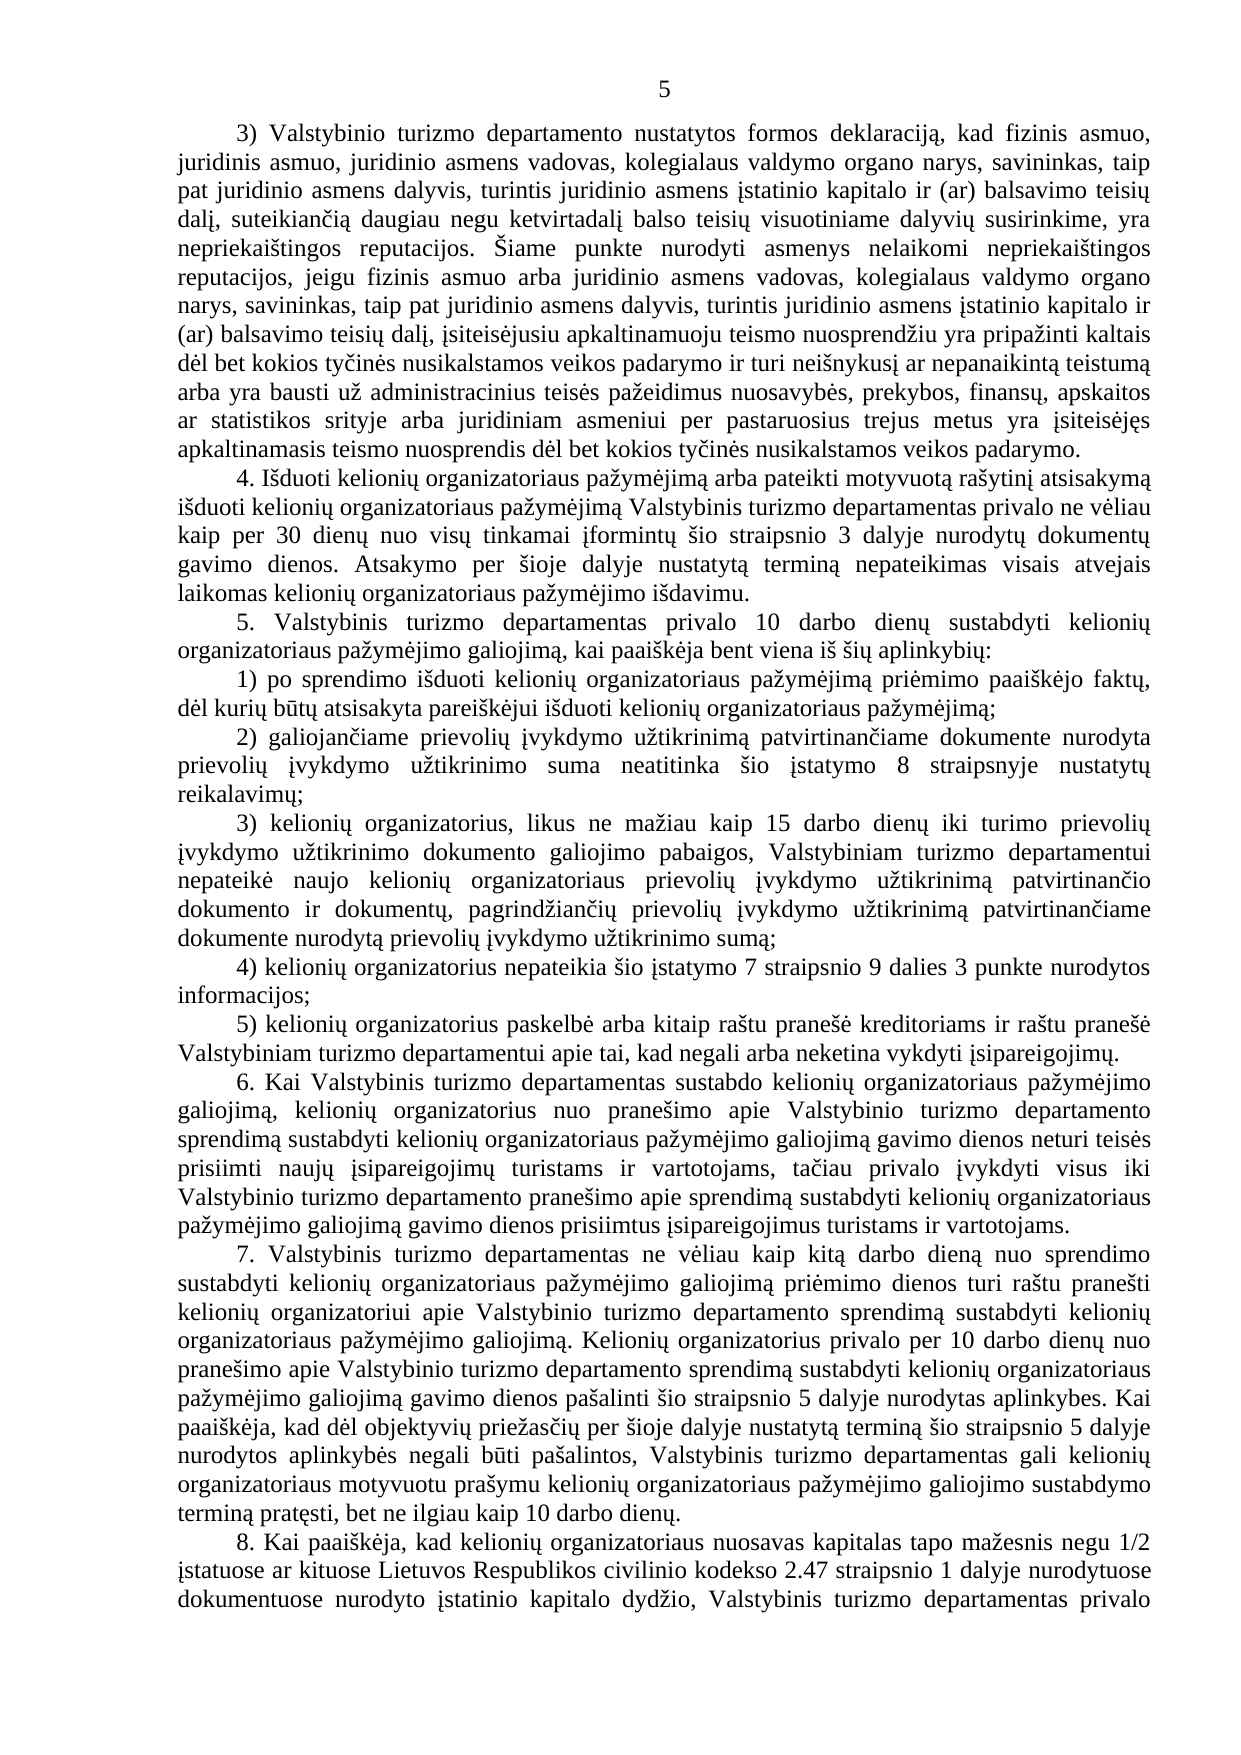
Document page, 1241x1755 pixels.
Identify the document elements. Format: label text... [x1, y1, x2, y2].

text 5. Valstybinis turizmo departamentas privalo 10 darbo dienų sustabdyti kelionių organizatoriaus pažymėjimo galiojimą, kai paaiškėja bent viena iš šių aplinkybių: [177, 607, 1152, 664]
text 3) kelionių organizatorius, likus ne mažiau kaip 15 darbo dienų iki turimo prievolių įvykdymo užtikrinimo dokumento galiojimo pabaigos, Valstybiniam turizmo departamentui nepateikė naujo kelionių organizatoriaus prievolių įvykdymo užtikrinimą patvirtinančio dokumento ir dokumentų, pagrindžiančių prievolių įvykdymo užtikrinimą patvirtinančiame dokumente nurodytą prievolių įvykdymo užtikrinimo sumą; [177, 808, 1152, 952]
text 6. Kai Valstybinis turizmo departamentas sustabdo kelionių organizatoriaus pažymėjimo galiojimą, kelionių organizatorius nuo pranešimo apie Valstybinio turizmo departamento sprendimą sustabdyti kelionių organizatoriaus pažymėjimo galiojimą gavimo dienos neturi teisės prisiimti naujų įsipareigojimų turistams ir vartotojams, tačiau privalo įvykdyti visus iki Valstybinio turizmo departamento pranešimo apie sprendimą sustabdyti kelionių organizatoriaus pažymėjimo galiojimą gavimo dienos prisiimtus įsipareigojimus turistams ir vartotojams. [177, 1067, 1152, 1239]
text 1) po sprendimo išduoti kelionių organizatoriaus pažymėjimą priėmimo paaiškėjo faktų, dėl kurių būtų atsisakyta pareiškėjui išduoti kelionių organizatoriaus pažymėjimą; [177, 664, 1152, 722]
text 5) kelionių organizatorius paskelbė arba kitaip raštu pranešė kreditoriams ir raštu pranešė Valstybiniam turizmo departamentui apie tai, kad negali arba neketina vykdyti įsipareigojimų. [177, 1009, 1152, 1067]
text 2) galiojančiame prievolių įvykdymo užtikrinimą patvirtinančiame dokumente nurodyta prievolių įvykdymo užtikrinimo suma neatitinka šio įstatymo 8 straipsnyje nustatytų reikalavimų; [177, 722, 1152, 808]
text 8. Kai paaiškėja, kad kelionių organizatoriaus nuosavas kapitalas tapo mažesnis negu 1/2 įstatuose ar kituose Lietuvos Respublikos civilinio kodekso 2.47 straipsnio 1 dalyje nurodytuose dokumentuose nurodyto įstatinio kapitalo dydžio, Valstybinis turizmo departamentas privalo [177, 1527, 1152, 1613]
text 4. Išduoti kelionių organizatoriaus pažymėjimą arba pateikti motyvuotą rašytinį atsisakymą išduoti kelionių organizatoriaus pažymėjimą Valstybinis turizmo departamentas privalo ne vėliau kaip per 30 dienų nuo visų tinkamai įformintų šio straipsnio 3 dalyje nurodytų dokumentų gavimo dienos. Atsakymo per šioje dalyje nustatytą terminą nepateikimas visais atvejais laikomas kelionių organizatoriaus pažymėjimo išdavimu. [177, 463, 1152, 607]
text 7. Valstybinis turizmo departamentas ne vėliau kaip kitą darbo dieną nuo sprendimo sustabdyti kelionių organizatoriaus pažymėjimo galiojimą priėmimo dienos turi raštu pranešti kelionių organizatoriui apie Valstybinio turizmo departamento sprendimą sustabdyti kelionių organizatoriaus pažymėjimo galiojimą. Kelionių organizatorius privalo per 10 darbo dienų nuo pranešimo apie Valstybinio turizmo departamento sprendimą sustabdyti kelionių organizatoriaus pažymėjimo galiojimą gavimo dienos pašalinti šio straipsnio 5 dalyje nurodytas aplinkybes. Kai paaiškėja, kad dėl objektyvių priežasčių per šioje dalyje nustatytą terminą šio straipsnio 5 dalyje nurodytos aplinkybės negali būti pašalintos, Valstybinis turizmo departamentas gali kelionių organizatoriaus motyvuotu prašymu kelionių organizatoriaus pažymėjimo galiojimo sustabdymo terminą pratęsti, bet ne ilgiau kaip 10 darbo dienų. [177, 1239, 1152, 1527]
text 4) kelionių organizatorius nepateikia šio įstatymo 7 straipsnio 9 dalies 3 punkte nurodytos informacijos; [177, 952, 1152, 1009]
text 3) Valstybinio turizmo departamento nustatytos formos deklaraciją, kad fizinis asmuo, juridinis asmuo, juridinio asmens vadovas, kolegialaus valdymo organo narys, savininkas, taip pat juridinio asmens dalyvis, turintis juridinio asmens įstatinio kapitalo ir (ar) balsavimo teisių dalį, suteikiančią daugiau negu ketvirtadalį balso teisių visuotiniame dalyvių susirinkime, yra nepriekaištingos reputacijos. Šiame punkte nurodyti asmenys nelaikomi nepriekaištingos reputacijos, jeigu fizinis asmuo arba juridinio asmens vadovas, kolegialaus valdymo organo narys, savininkas, taip pat juridinio asmens dalyvis, turintis juridinio asmens įstatinio kapitalo ir (ar) balsavimo teisių dalį, įsiteisėjusiu apkaltinamuoju teismo nuosprendžiu yra pripažinti kaltais dėl bet kokios tyčinės nusikalstamos veikos padarymo ir turi neišnykusį ar nepanaikintą teistumą arba yra bausti už administracinius teisės pažeidimus nuosavybės, prekybos, finansų, apskaitos ar statistikos srityje arba juridiniam asmeniui per pastaruosius trejus metus yra įsiteisėjęs apkaltinamasis teismo nuosprendis dėl bet kokios tyčinės nusikalstamos veikos padarymo. [177, 118, 1152, 463]
